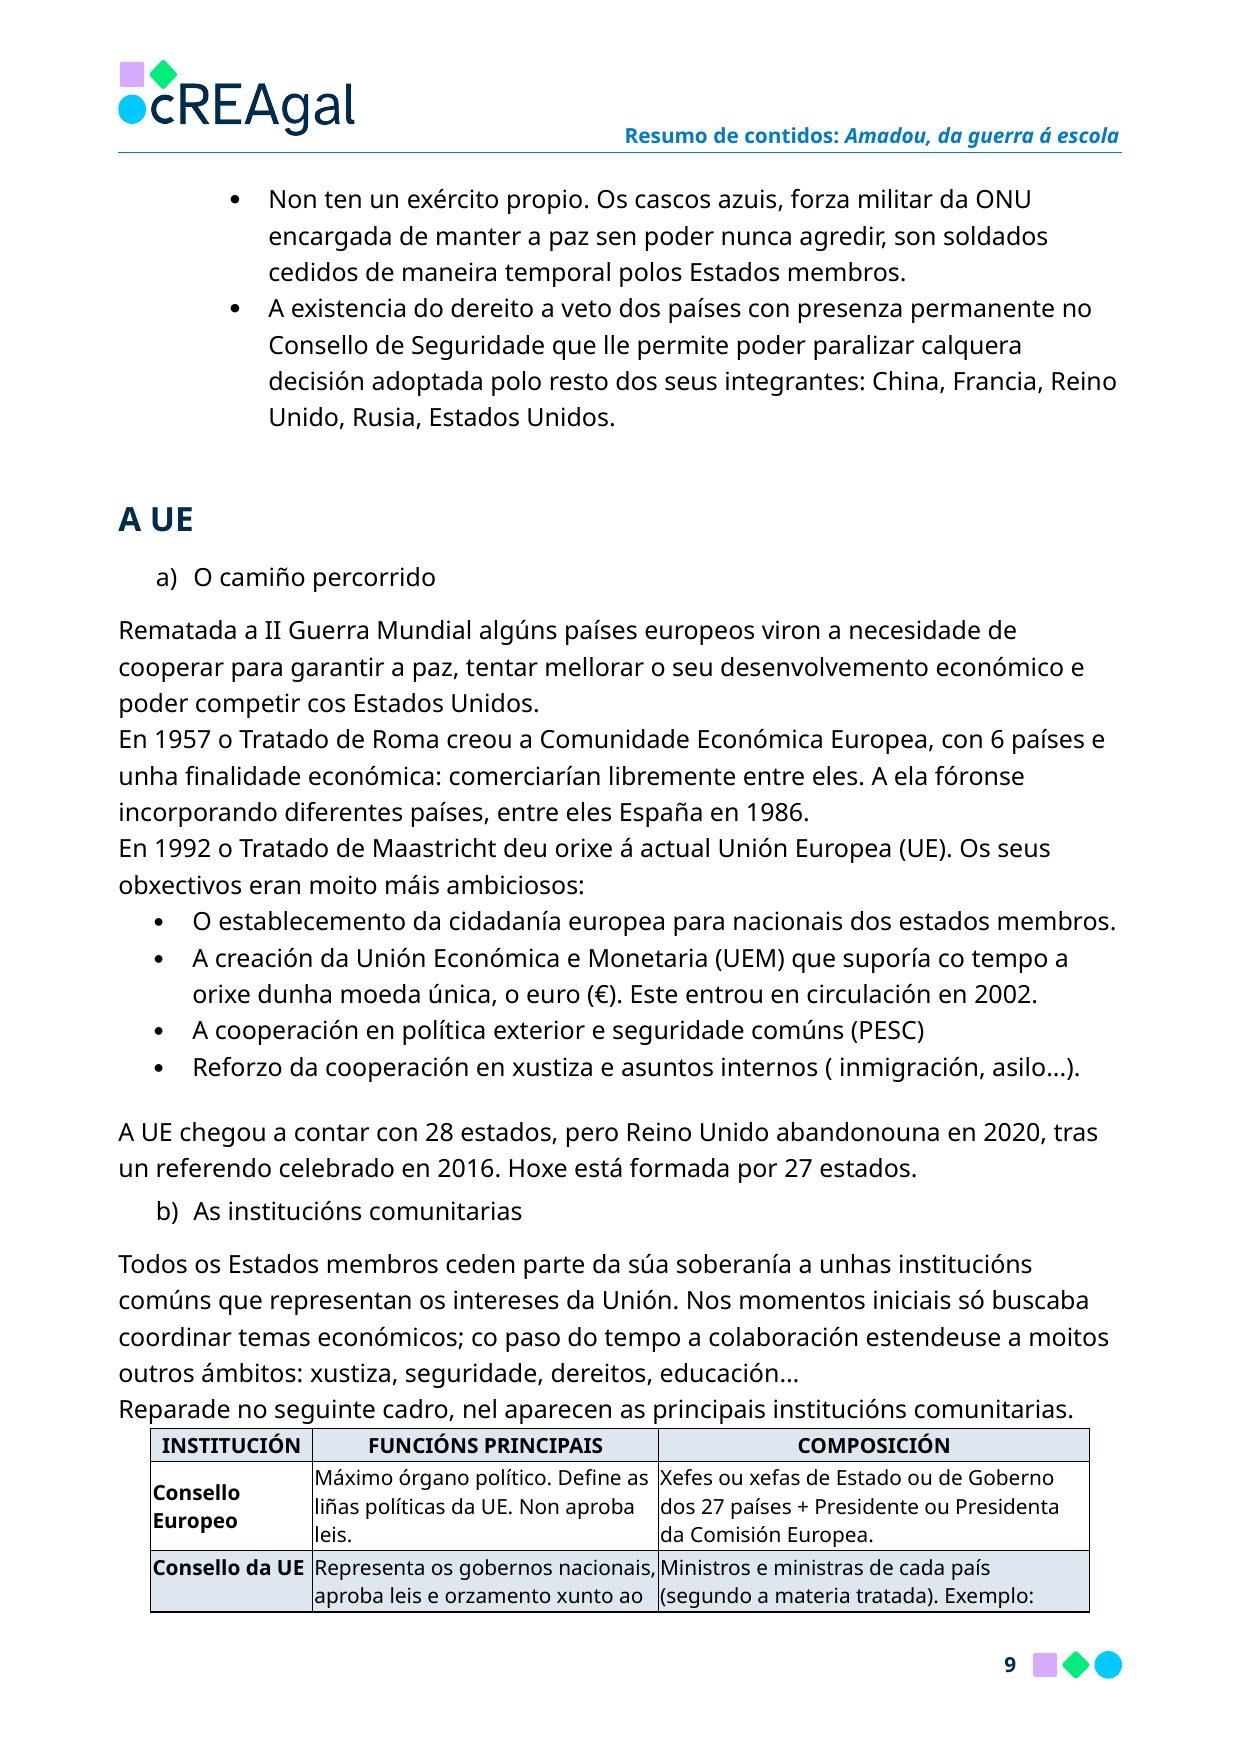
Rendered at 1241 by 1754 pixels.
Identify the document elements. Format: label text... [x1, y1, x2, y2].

list A existencia do dereito a veto dos países con presenza permanente no Consello de Seguridade que lle permite poder paralizar calquera decisión adoptada polo resto dos seus integrantes: China, Francia, Reino Unido, Rusia, Estados Unidos. [231, 291, 1122, 434]
text Rematada a II Guerra Mundial algúns países europeos viron a necesidade de cooperar para garantir a paz, tentar mellorar o seu desenvolvemento económico e poder competir cos Estados Unidos. [118, 613, 1122, 720]
list A cooperación en política exterior e seguridade comúns (PESC) [154, 1013, 1122, 1047]
table_cell Consello da UE [151, 1551, 312, 1611]
list As institucións comunitarias [156, 1193, 1122, 1227]
list Reforzo da cooperación en xustiza e asuntos internos ( inmigración, asilo...). [154, 1049, 1122, 1083]
table_header COMPOSICIÓN [659, 1429, 1089, 1461]
text Reparade no seguinte cadro, nel aparecen as principais institucións comunitarias. [118, 1392, 1122, 1426]
table_cell Máximo órgano político. Define as liñas políticas da UE. Non aproba leis. [313, 1462, 658, 1550]
picture [118, 60, 355, 136]
text A UE chegou a contar con 28 estados, pero Reino Unido abandonouna en 2020, tras un referendo celebrado en 2016. Hoxe está formada por 27 estados. [118, 1115, 1122, 1185]
subtitle A UE [118, 495, 1122, 541]
table_cell Consello Europeo [151, 1462, 312, 1550]
text En 1992 o Tratado de Maastricht deu orixe á actual Unión Europea (UE). Os seus obxectivos eran moito máis ambiciosos: [118, 831, 1122, 902]
table_cell Representa os gobernos nacionais, aproba leis e orzamento xunto ao [313, 1551, 658, 1611]
list O camiño percorrido [156, 560, 1122, 594]
list O establecemento da cidadanía europea para nacionais dos estados membros. [154, 904, 1122, 938]
table_header INSTITUCIÓN [151, 1429, 312, 1461]
text En 1957 o Tratado de Roma creou a Comunidade Económica Europea, con 6 países e unha finalidade económica: comerciarían libremente entre eles. A ela fóronse incorporando diferentes países, entre eles España en 1986. [118, 722, 1122, 829]
text Todos os Estados membros ceden parte da súa soberanía a unhas institucións comúns que representan os intereses da Unión. Nos momentos iniciais só buscaba coordinar temas económicos; co paso do tempo a colaboración estendeuse a moitos outros ámbitos: xustiza, seguridade, dereitos, educación… [118, 1246, 1122, 1389]
table_cell Xefes ou xefas de Estado ou de Goberno dos 27 países + Presidente ou Presidenta da Comisión Europea. [659, 1462, 1089, 1550]
table_cell Ministros e ministras de cada país (segundo a materia tratada). Exemplo: [659, 1551, 1089, 1611]
list Non ten un exército propio. Os cascos azuis, forza militar da ONU encargada de manter a paz sen poder nunca agredir, son soldados cedidos de maneira temporal polos Estados membros. [231, 182, 1122, 289]
list A creación da Unión Económica e Monetaria (UEM) que suporía co tempo a orixe dunha moeda única, o euro (€). Este entrou en circulación en 2002. [154, 940, 1122, 1011]
table_header FUNCIÓNS PRINCIPAIS [313, 1429, 658, 1461]
